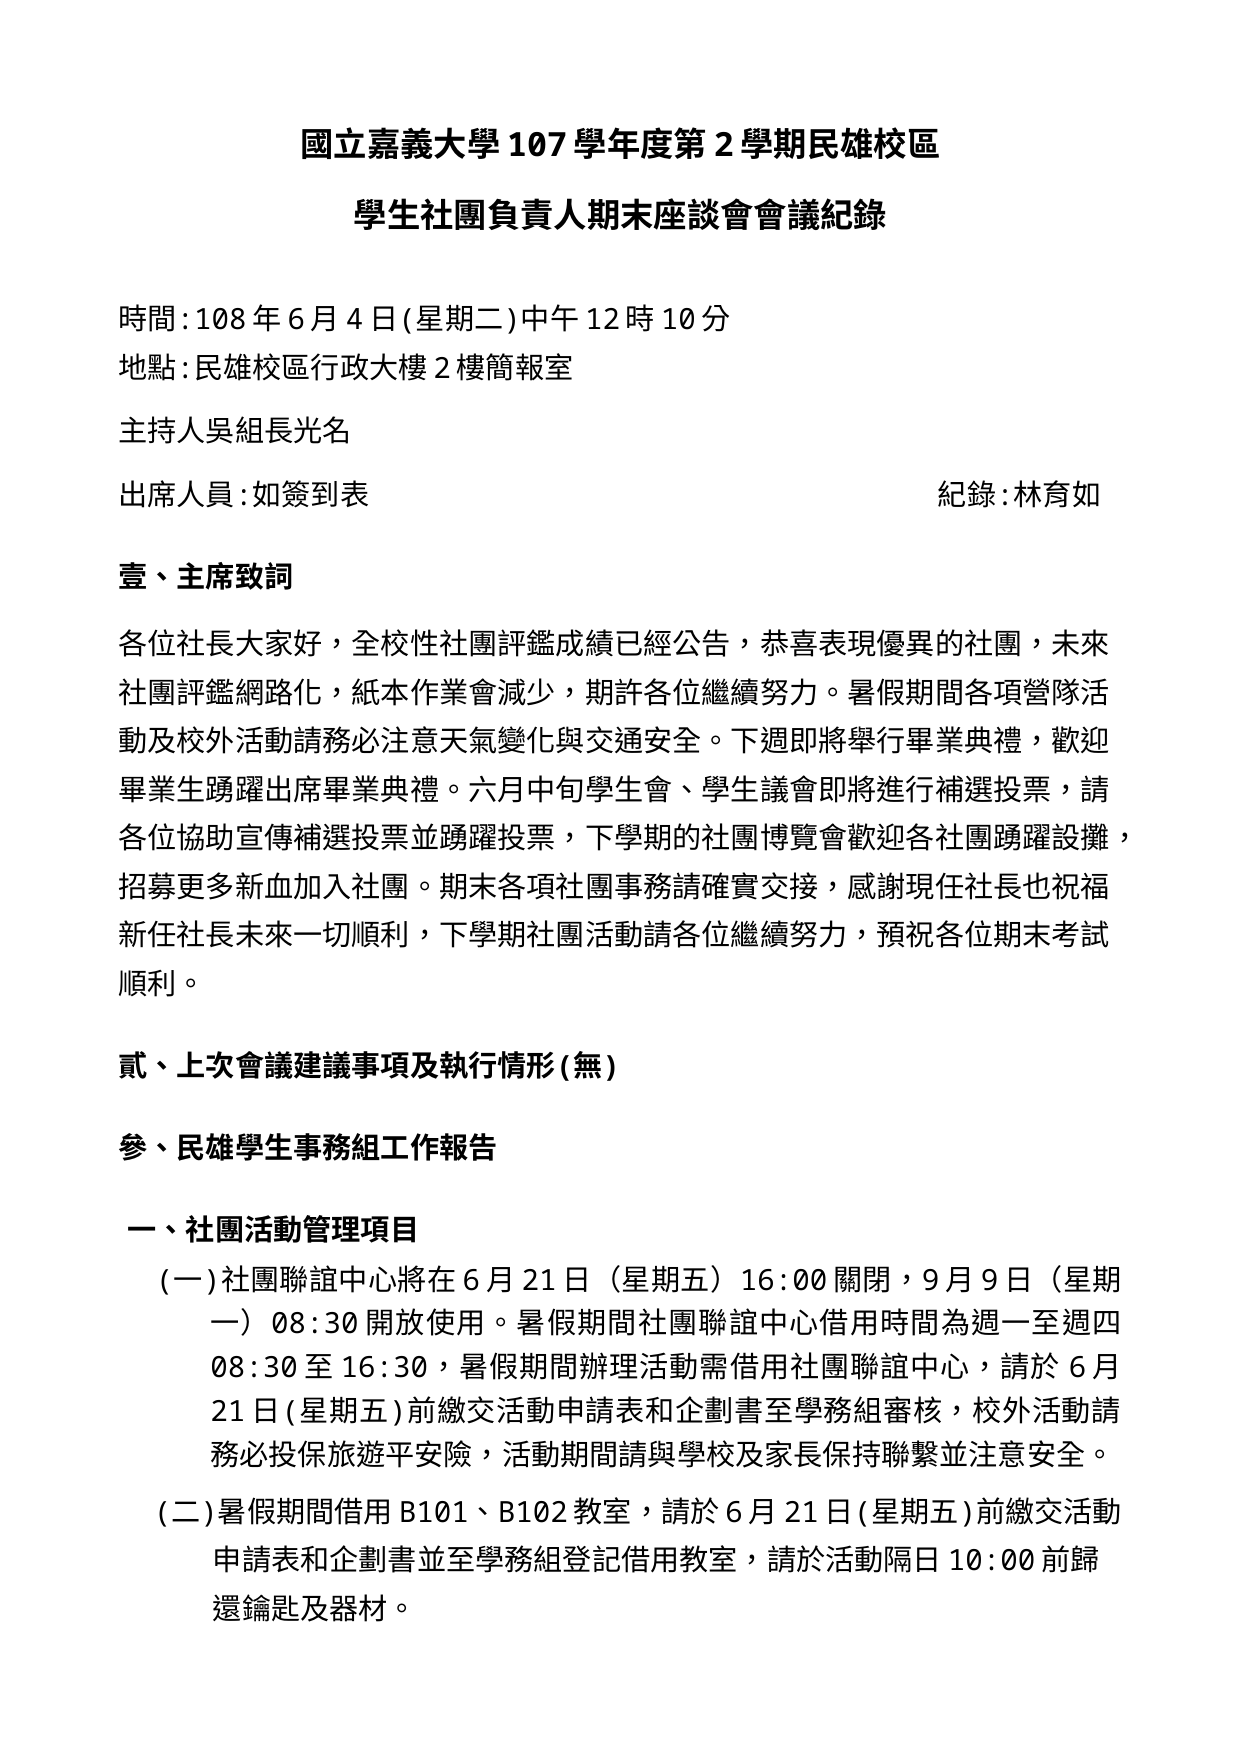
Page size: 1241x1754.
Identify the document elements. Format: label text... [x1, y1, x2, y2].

text 時間:108年6月4日(星期二)中午12時10分 [118, 296, 1122, 338]
text 參、民雄學生事務組工作報告 [118, 1124, 1122, 1167]
text 一、社團活動管理項目 [127, 1206, 1122, 1248]
text (二)暑假期間借用B101、B102教室，請於6月21日(星期五)前繳交活動申請表和企劃書並至學務組登記借用教室，請於活動隔日10:00前歸還鑰匙及器材。 [153, 1488, 1122, 1628]
text 出席人員:如簽到表 紀錄:林育如 [118, 471, 1122, 513]
text (一)社團聯誼中心將在6月21日（星期五）16:00關閉，9月9日（星期一）08:30開放使用。暑假期間社團聯誼中心借用時間為週一至週四08:30至16:30，暑假期間辦理活動需借用社團聯誼中心，請於6月21日(星期五)前繳交活動申請表和企劃書至學務組審核，校外活動請務必投保旅遊平安險，活動期間請與學校及家長保持聯繫並注意安全。 [156, 1255, 1122, 1473]
text 各位社長大家好，全校性社團評鑑成績已經公告，恭喜表現優異的社團，未來社團評鑑網路化，紙本作業會減少，期許各位繼續努力。暑假期間各項營隊活動及校外活動請務必注意天氣變化與交通安全。下週即將舉行畢業典禮，歡迎畢業生踴躍出席畢業典禮。六月中旬學生會、學生議會即將進行補選投票，請各位協助宣傳補選投票並踴躍投票，下學期的社團博覽會歡迎各社團踴躍設攤，招募更多新血加入社團。期末各項社團事務請確實交接，感謝現任社長也祝福新任社長未來一切順利，下學期社團活動請各位繼續努力，預祝各位期末考試順利。 [118, 621, 1122, 1003]
text 國立嘉義大學107學年度第2學期民雄校區 [118, 118, 1122, 167]
text 貳、上次會議建議事項及執行情形(無) [118, 1042, 1122, 1085]
text 壹、主席致詞 [118, 553, 1122, 596]
text 主持人吳組長光名 [118, 408, 1122, 450]
text 學生社團負責人期末座談會會議紀錄 [118, 188, 1122, 237]
text 地點:民雄校區行政大樓2樓簡報室 [118, 344, 1122, 387]
